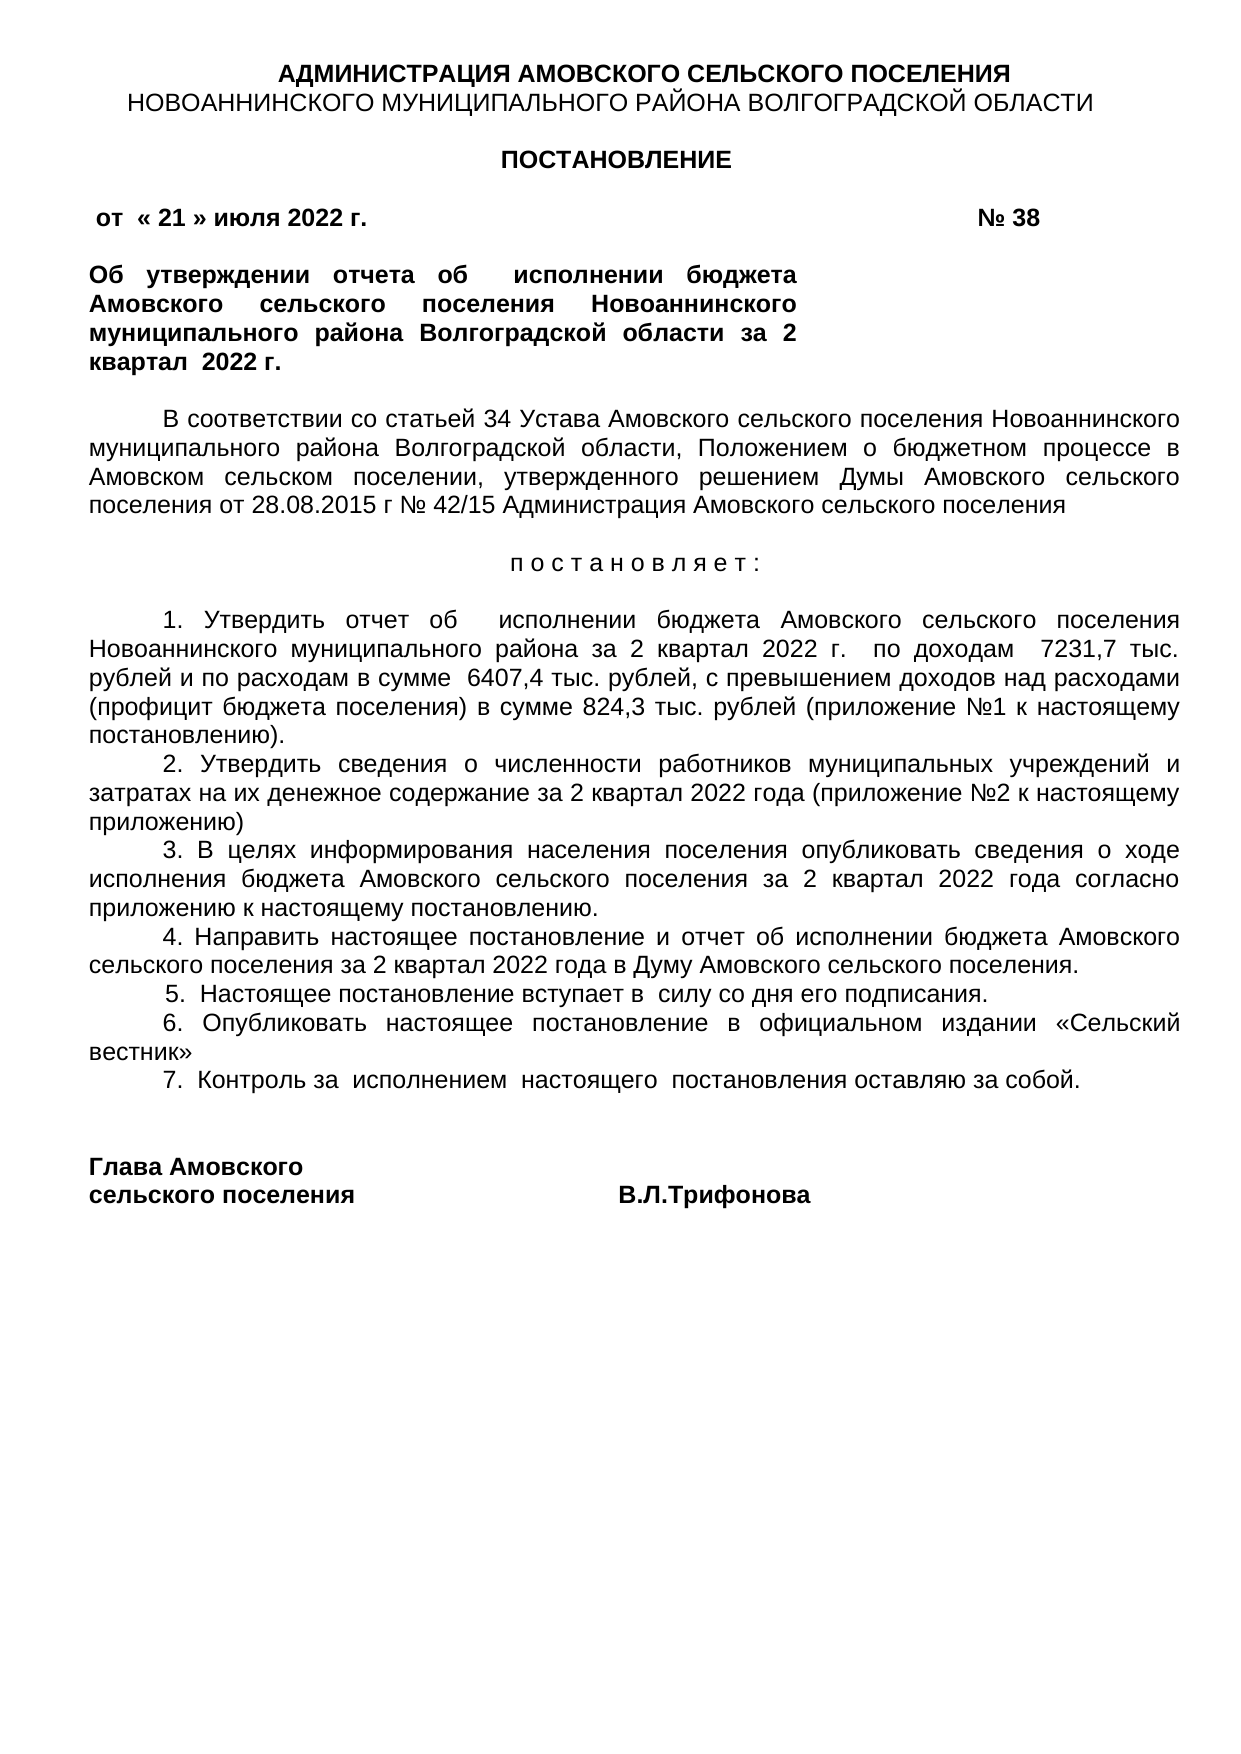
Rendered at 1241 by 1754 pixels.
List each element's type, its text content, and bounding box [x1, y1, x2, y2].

text сельского поселения В.Л.Трифонова [89, 1180, 1181, 1209]
text п о с т а н о в л я е т : [89, 548, 1181, 577]
text 2. Утвердить сведения о численности работников муниципальных учреждений и затратах на их денежное содержание за 2 квартал 2022 года (приложение №2 к настоящему приложению) [89, 749, 1181, 835]
text 7. Контроль за исполнением настоящего постановления оставляю за собой. [89, 1065, 1181, 1094]
text от « 21 » июля 2022 г. № 38 [89, 203, 1181, 232]
text В соответствии со статьей 34 Устава Амовского сельского поселения Новоаннинского муниципального района Волгоградской области, Положением о бюджетном процессе в Амовском сельском поселении, утвержденного решением Думы Амовского сельского поселения от 28.08.2015 г № 42/15 Администрация Амовского сельского поселения [89, 404, 1181, 519]
text 4. Направить настоящее постановление и отчет об исполнении бюджета Амовского сельского поселения за 2 квартал 2022 года в Думу Амовского сельского поселения. [89, 922, 1181, 979]
text Глава Амовского [89, 1152, 1181, 1180]
text ПОСТАНОВЛЕНИЕ [0, 145, 1181, 174]
text 3. В целях информирования населения поселения опубликовать сведения о ходе исполнения бюджета Амовского сельского поселения за 2 квартал 2022 года согласно приложению к настоящему постановлению. [89, 835, 1181, 922]
text НОВОАННИНСКОГО МУНИЦИПАЛЬНОГО РАЙОНА ВОЛГОГРАДСКОЙ ОБЛАСТИ [26, 88, 1181, 117]
text 5. Настоящее постановление вступает в силу со дня его подписания. [89, 979, 1181, 1008]
text 1. Утвердить отчет об исполнении бюджета Амовского сельского поселения Новоаннинского муниципального района за 2 квартал 2022 г. по доходам 7231,7 тыс. рублей и по расходам в сумме 6407,4 тыс. рублей, с превышением доходов над расходами (профицит бюджета поселения) в сумме 824,3 тыс. рублей (приложение №1 к настоящему постановлению). [89, 605, 1181, 749]
text АДМИНИСТРАЦИЯ АМОВСКОГО СЕЛЬСКОГО ПОСЕЛЕНИЯ [89, 59, 1200, 88]
text 6. Опубликовать настоящее постановление в официальном издании «Сельский вестник» [89, 1008, 1181, 1065]
text Об утверждении отчета об исполнении бюджета Амовского сельского поселения Новоаннинского муниципального района Волгоградской области за 2 квартал 2022 г. [89, 260, 797, 375]
